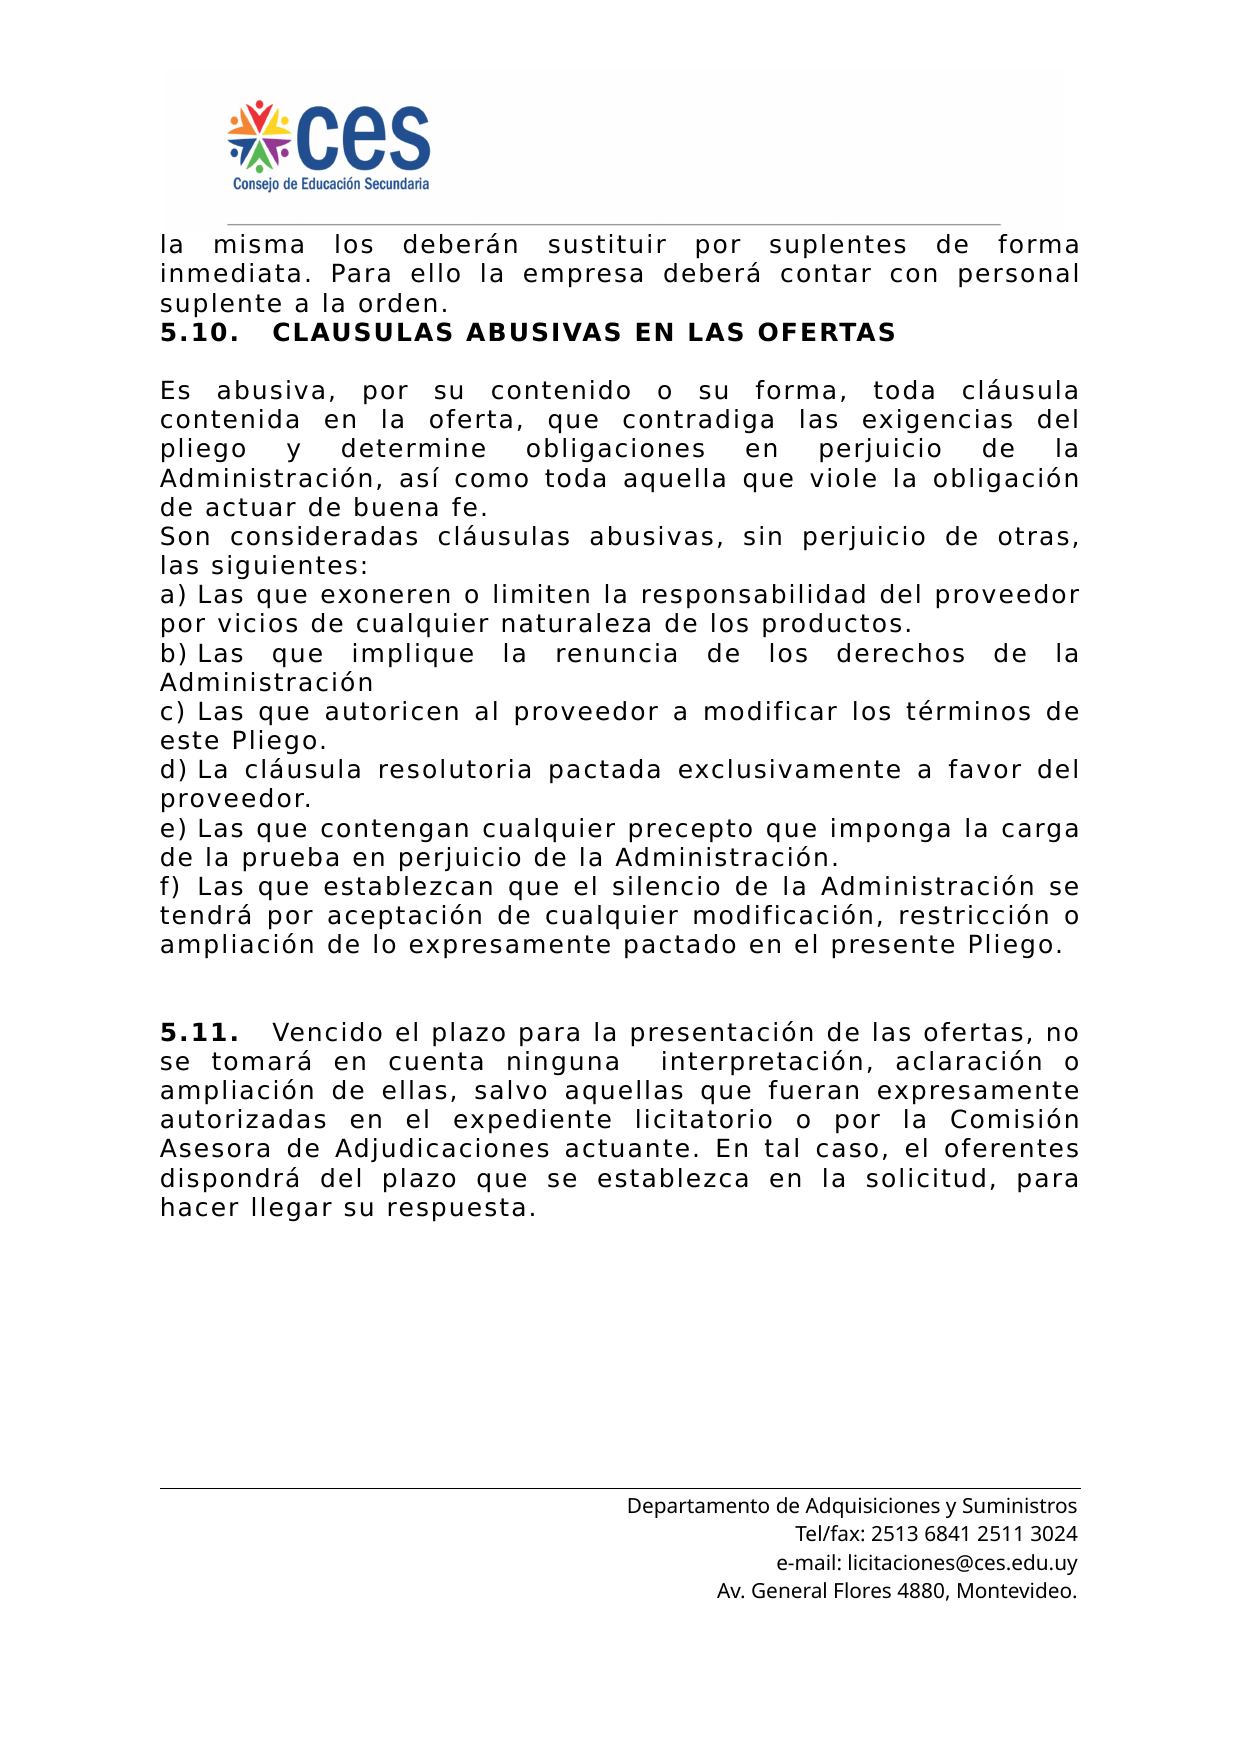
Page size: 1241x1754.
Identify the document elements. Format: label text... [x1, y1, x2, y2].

list Las que contengan cualquier precepto que imponga la carga de la prueba en perjuicio de la Administración. [159, 814, 1081, 872]
list La cláusula resolutoria pactada exclusivamente a favor del proveedor. [159, 756, 1081, 814]
list Las que establezcan que el silencio de la Administración se tendrá por aceptación de cualquier modificación, restricción o ampliación de lo expresamente pactado en el presente Pliego. [159, 872, 1081, 960]
list Vencido el plazo para la presentación de las ofertas, no se tomará en cuenta ninguna interpretación, aclaración o ampliación de ellas, salvo aquellas que fueran expresamente autorizadas en el expediente licitatorio o por la Comisión Asesora de Adjudicaciones actuante. En tal caso, el oferentes dispondrá del plazo que se establezca en la solicitud, para hacer llegar su respuesta. [159, 1018, 1081, 1222]
list CLAUSULAS ABUSIVAS EN LAS OFERTAS [159, 318, 1081, 347]
list Las que autoricen al proveedor a modificar los términos de este Pliego. [159, 697, 1081, 756]
list Las que exoneren o limiten la responsabilidad del proveedor por vicios de cualquier naturaleza de los productos. [159, 581, 1081, 639]
list la misma los deberán sustituir por suplentes de forma inmediata. Para ello la empresa deberá contar con personal suplente a la orden. [159, 161, 1081, 318]
list Son consideradas cláusulas abusivas, sin perjuicio de otras, las siguientes: [159, 522, 1081, 581]
list Las que implique la renuncia de los derechos de la Administración [159, 639, 1081, 697]
picture [165, 68, 1065, 231]
list Es abusiva, por su contenido o su forma, toda cláusula contenida en la oferta, que contradiga las exigencias del pliego y determine obligaciones en perjuicio de la Administración, así como toda aquella que viole la obligación de actuar de buena fe. [159, 376, 1081, 522]
